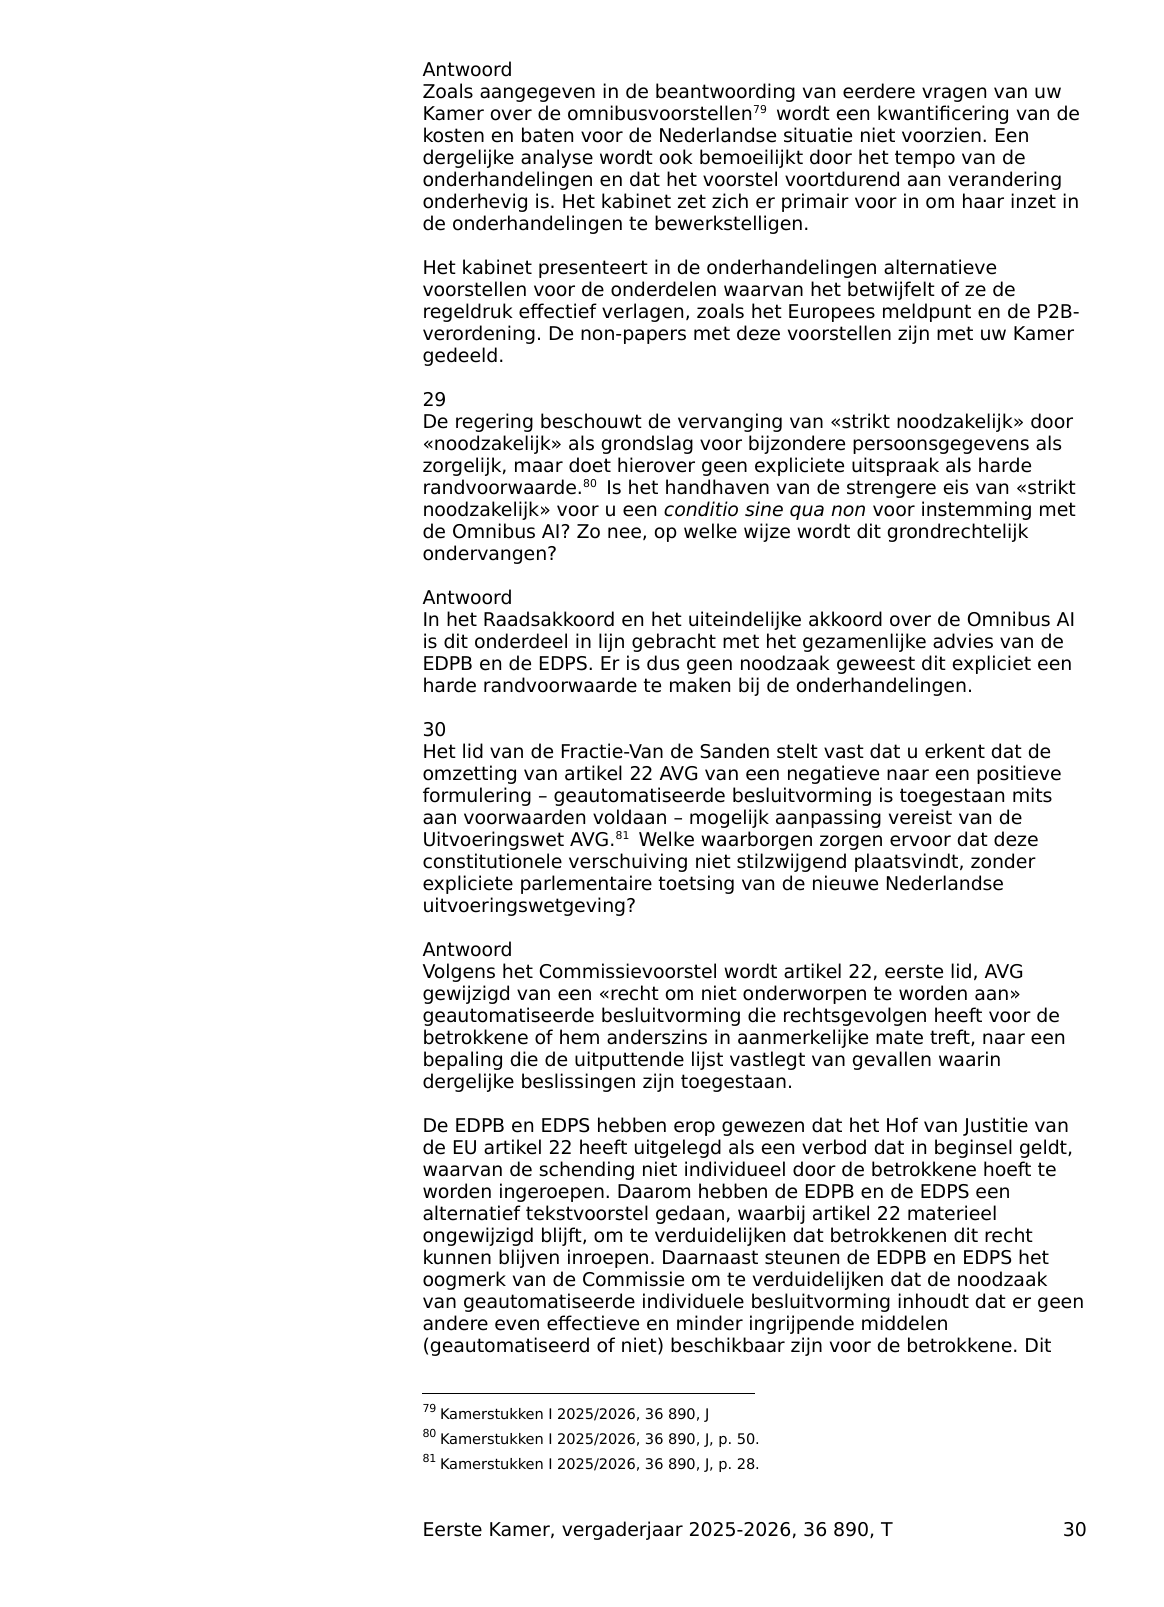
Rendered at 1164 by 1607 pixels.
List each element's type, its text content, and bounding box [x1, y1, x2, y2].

text De EDPB en EDPS hebben erop gewezen dat het Hof van Justitie van de EU artikel 22 heeft uitgelegd als een verbod dat in beginsel geldt, waarvan de schending niet individueel door de betrokkene hoeft te worden ingeroepen. Daarom hebben de EDPB en de EDPS een alternatief tekstvoorstel gedaan, waarbij artikel 22 materieel ongewijzigd blijft, om te verduidelijken dat betrokkenen dit recht kunnen blijven inroepen. Daarnaast steunen de EDPB en EDPS het oogmerk van de Commissie om te verduidelijken dat de noodzaak van geautomatiseerde individuele besluitvorming inhoudt dat er geen andere even effectieve en minder ingrijpende middelen (geautomatiseerd of niet) beschikbaar zijn voor de betrokkene. Dit [422, 1115, 1087, 1357]
text Kamerstukken I 2025/2026, 36 890, J, p. 28. [422, 1452, 1087, 1474]
text Kamerstukken I 2025/2026, 36 890, J [422, 1402, 1087, 1424]
text Zoals aangegeven in de beantwoording van eerdere vragen van uw Kamer over de omnibusvoorstellen wordt een kwantificering van de kosten en baten voor de Nederlandse situatie niet voorzien. Een dergelijke analyse wordt ook bemoeilijkt door het tempo van de onderhandelingen en dat het voorstel voortdurend aan verandering onderhevig is. Het kabinet zet zich er primair voor in om haar inzet in de onderhandelingen te bewerkstelligen. [422, 81, 1087, 235]
text 30 [422, 719, 1087, 741]
text Volgens het Commissievoorstel wordt artikel 22, eerste lid, AVG gewijzigd van een «recht om niet onderworpen te worden aan» geautomatiseerde besluitvorming die rechtsgevolgen heeft voor de betrokkene of hem anderszins in aanmerkelijke mate treft, naar een bepaling die de uitputtende lijst vastlegt van gevallen waarin dergelijke beslissingen zijn toegestaan. [422, 961, 1087, 1093]
text De regering beschouwt de vervanging van «strikt noodzakelijk» door «noodzakelijk» als grondslag voor bijzondere persoonsgegevens als zorgelijk, maar doet hierover geen expliciete uitspraak als harde randvoorwaarde. Is het handhaven van de strengere eis van «strikt noodzakelijk» voor u een conditio sine qua non voor instemming met de Omnibus AI? Zo nee, op welke wijze wordt dit grondrechtelijk ondervangen? [422, 411, 1087, 565]
text Het kabinet presenteert in de onderhandelingen alternatieve voorstellen voor de onderdelen waarvan het betwijfelt of ze de regeldruk effectief verlagen, zoals het Europees meldpunt en de P2B-verordening. De non-papers met deze voorstellen zijn met uw Kamer gedeeld. [422, 257, 1087, 367]
text Antwoord [422, 939, 1087, 961]
text 29 [422, 389, 1087, 411]
text Antwoord [422, 59, 1087, 81]
text Het lid van de Fractie-Van de Sanden stelt vast dat u erkent dat de omzetting van artikel 22 AVG van een negatieve naar een positieve formulering – geautomatiseerde besluitvorming is toegestaan mits aan voorwaarden voldaan – mogelijk aanpassing vereist van de Uitvoeringswet AVG. Welke waarborgen zorgen ervoor dat deze constitutionele verschuiving niet stilzwijgend plaatsvindt, zonder expliciete parlementaire toetsing van de nieuwe Nederlandse uitvoeringswetgeving? [422, 741, 1087, 917]
text In het Raadsakkoord en het uiteindelijke akkoord over de Omnibus AI is dit onderdeel in lijn gebracht met het gezamenlijke advies van de EDPB en de EDPS. Er is dus geen noodzaak geweest dit expliciet een harde randvoorwaarde te maken bij de onderhandelingen. [422, 609, 1087, 697]
text Kamerstukken I 2025/2026, 36 890, J, p. 50. [422, 1427, 1087, 1449]
text Antwoord [422, 587, 1087, 609]
